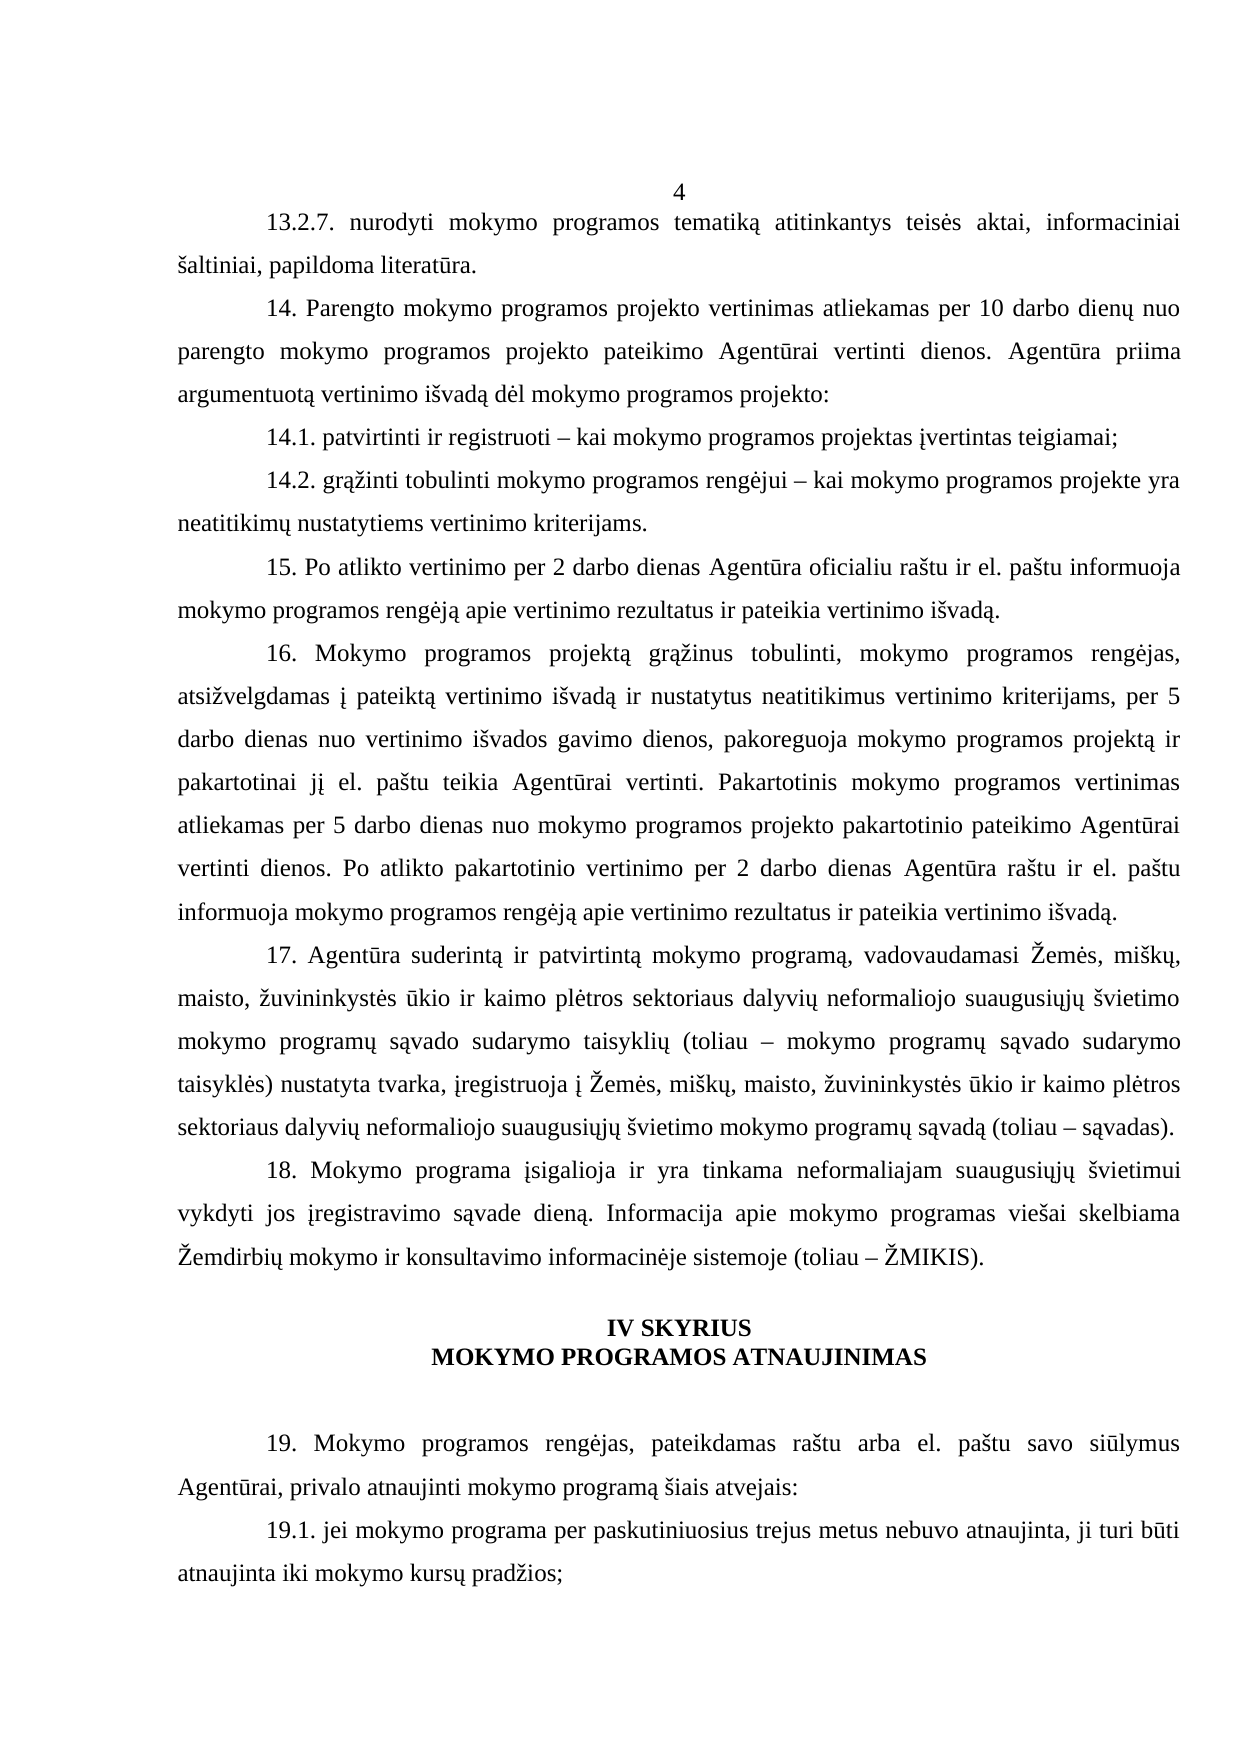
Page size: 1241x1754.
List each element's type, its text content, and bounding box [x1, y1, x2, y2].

text MOKYMO PROGRAMOS ATNAUJINIMAS [177, 1342, 1181, 1371]
text 17. Agentūra suderintą ir patvirtintą mokymo programą, vadovaudamasi Žemės, miškų, maisto, žuvininkystės ūkio ir kaimo plėtros sektoriaus dalyvių neformaliojo suaugusiųjų švietimo mokymo programų sąvado sudarymo taisyklių (toliau – mokymo programų sąvado sudarymo taisyklės) nustatyta tvarka, įregistruoja į Žemės, miškų, maisto, žuvininkystės ūkio ir kaimo plėtros sektoriaus dalyvių neformaliojo suaugusiųjų švietimo mokymo programų sąvadą (toliau – sąvadas). [177, 940, 1181, 1141]
text 14.1. patvirtinti ir registruoti – kai mokymo programos projektas įvertintas teigiamai; [177, 422, 1181, 451]
text 14. Parengto mokymo programos projekto vertinimas atliekamas per 10 darbo dienų nuo parengto mokymo programos projekto pateikimo Agentūrai vertinti dienos. Agentūra priima argumentuotą vertinimo išvadą dėl mokymo programos projekto: [177, 293, 1181, 408]
text 14.2. grąžinti tobulinti mokymo programos rengėjui – kai mokymo programos projekte yra neatitikimų nustatytiems vertinimo kriterijams. [177, 465, 1181, 537]
text 19.1. jei mokymo programa per paskutiniuosius trejus metus nebuvo atnaujinta, ji turi būti atnaujinta iki mokymo kursų pradžios; [177, 1515, 1181, 1587]
text 19. Mokymo programos rengėjas, pateikdamas raštu arba el. paštu savo siūlymus Agentūrai, privalo atnaujinti mokymo programą šiais atvejais: [177, 1428, 1181, 1500]
text IV skyrius [177, 1313, 1181, 1342]
text 15. Po atlikto vertinimo per 2 darbo dienas Agentūra oficialiu raštu ir el. paštu informuoja mokymo programos rengėją apie vertinimo rezultatus ir pateikia vertinimo išvadą. [177, 552, 1181, 623]
text 16. Mokymo programos projektą grąžinus tobulinti, mokymo programos rengėjas, atsižvelgdamas į pateiktą vertinimo išvadą ir nustatytus neatitikimus vertinimo kriterijams, per 5 darbo dienas nuo vertinimo išvados gavimo dienos, pakoreguoja mokymo programos projektą ir pakartotinai jį el. paštu teikia Agentūrai vertinti. Pakartotinis mokymo programos vertinimas atliekamas per 5 darbo dienas nuo mokymo programos projekto pakartotinio pateikimo Agentūrai vertinti dienos. Po atlikto pakartotinio vertinimo per 2 darbo dienas Agentūra raštu ir el. paštu informuoja mokymo programos rengėją apie vertinimo rezultatus ir pateikia vertinimo išvadą. [177, 638, 1181, 925]
text 18. Mokymo programa įsigalioja ir yra tinkama neformaliajam suaugusiųjų švietimui vykdyti jos įregistravimo sąvade dieną. Informacija apie mokymo programas viešai skelbiama Žemdirbių mokymo ir konsultavimo informacinėje sistemoje (toliau – ŽMIKIS). [177, 1155, 1181, 1270]
text 13.2.7. nurodyti mokymo programos tematiką atitinkantys teisės aktai, informaciniai šaltiniai, papildoma literatūra. [177, 207, 1181, 278]
